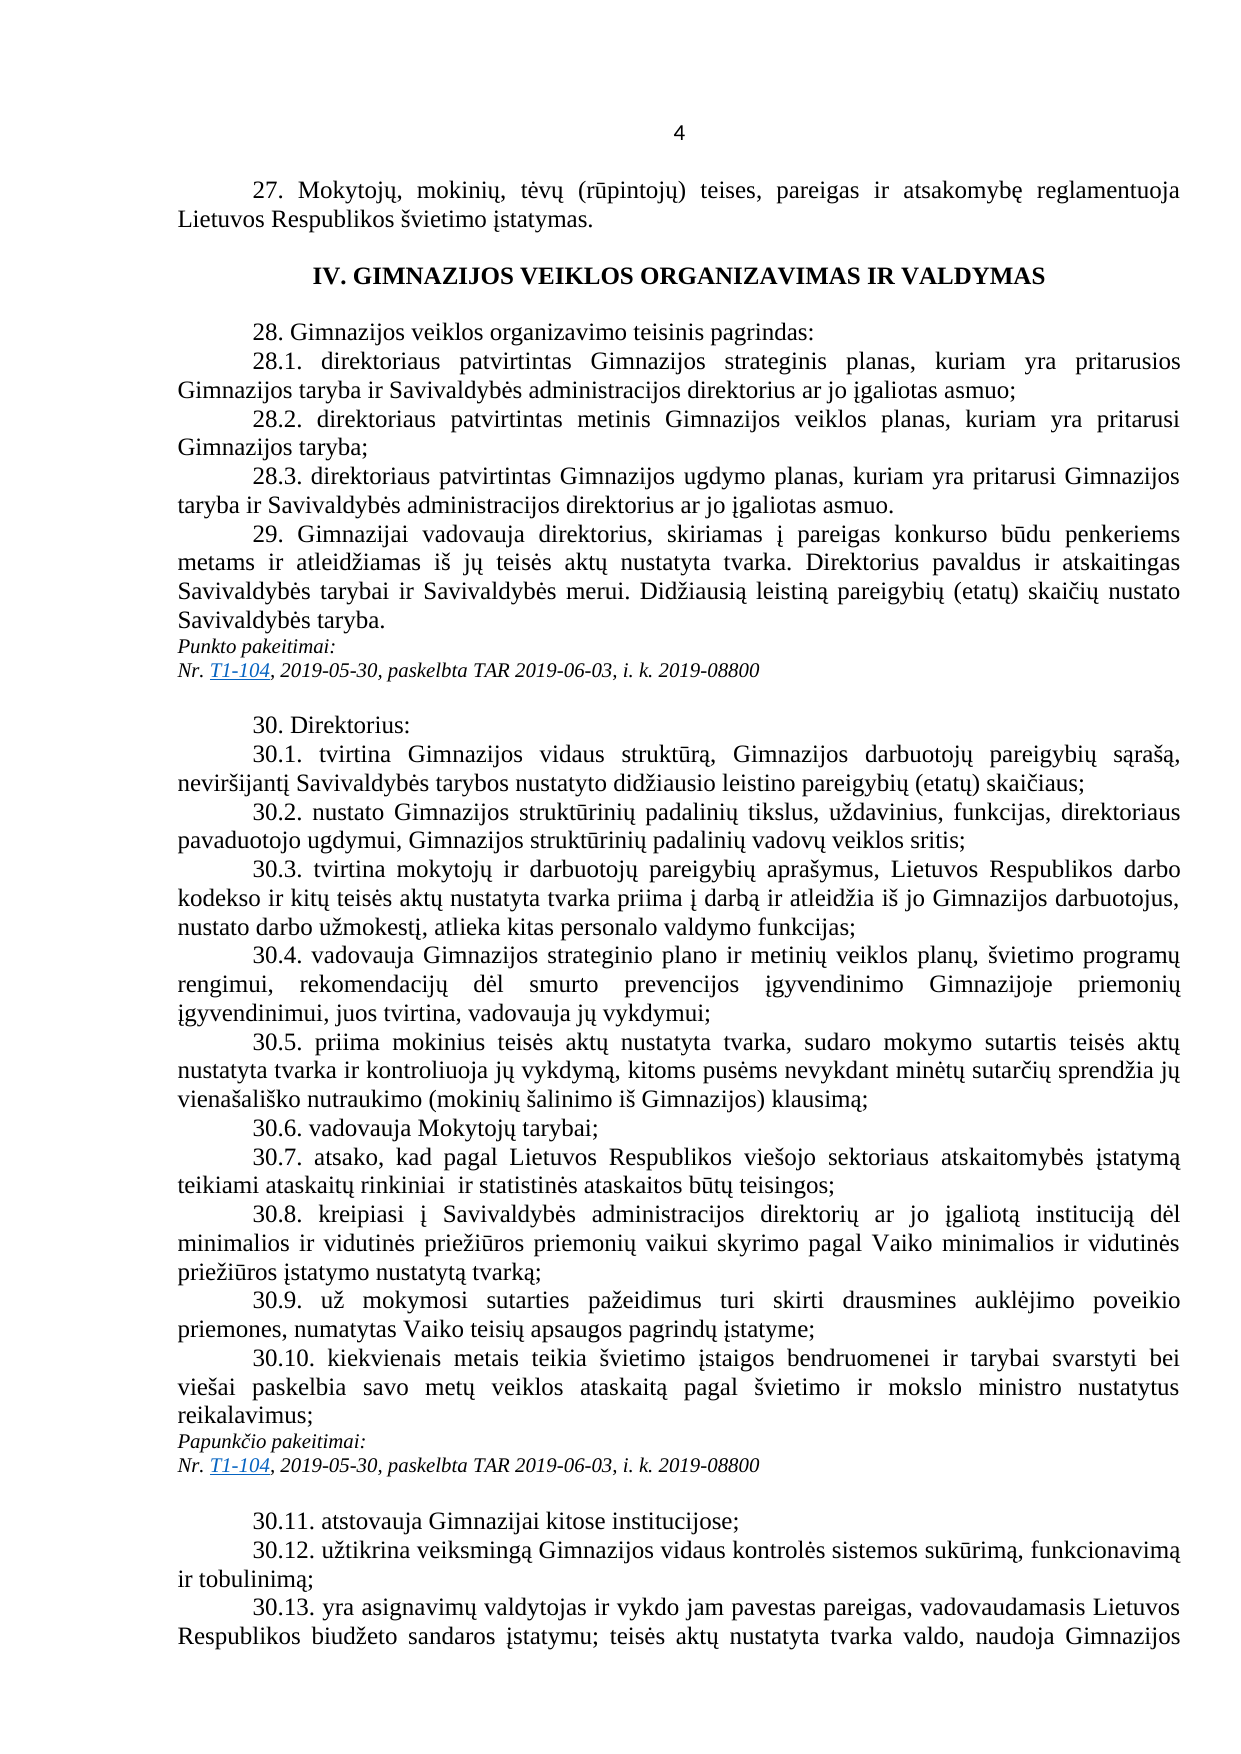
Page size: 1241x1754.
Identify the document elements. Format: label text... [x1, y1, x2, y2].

text Papunkčio pakeitimai: [177, 1429, 1181, 1453]
text 30.3. tvirtina mokytojų ir darbuotojų pareigybių aprašymus, Lietuvos Respublikos darbo kodekso ir kitų teisės aktų nustatyta tvarka priima į darbą ir atleidžia iš jo Gimnazijos darbuotojus, nustato darbo užmokestį, atlieka kitas personalo valdymo funkcijas; [177, 854, 1181, 941]
text 30.9. už mokymosi sutarties pažeidimus turi skirti drausmines auklėjimo poveikio priemones, numatytas Vaiko teisių apsaugos pagrindų įstatyme; [177, 1286, 1181, 1343]
text 30.13. yra asignavimų valdytojas ir vykdo jam pavestas pareigas, vadovaudamasis Lietuvos Respublikos biudžeto sandaros įstatymu; teisės aktų nustatyta tvarka valdo, naudoja Gimnazijos [177, 1592, 1181, 1650]
text Punkto pakeitimai: [177, 634, 1181, 658]
text 30. Direktorius: [177, 711, 1181, 739]
text 28.3. direktoriaus patvirtintas Gimnazijos ugdymo planas, kuriam yra pritarusi Gimnazijos taryba ir Savivaldybės administracijos direktorius ar jo įgaliotas asmuo. [177, 461, 1181, 519]
text 30.5. priima mokinius teisės aktų nustatyta tvarka, sudaro mokymo sutartis teisės aktų nustatyta tvarka ir kontroliuoja jų vykdymą, kitoms pusėms nevykdant minėtų sutarčių sprendžia jų vienašališko nutraukimo (mokinių šalinimo iš Gimnazijos) klausimą; [177, 1027, 1181, 1113]
text 28. Gimnazijos veiklos organizavimo teisinis pagrindas: [177, 317, 1181, 346]
text 30.7. atsako, kad pagal Lietuvos Respublikos viešojo sektoriaus atskaitomybės įstatymą teikiami ataskaitų rinkiniai ir statistinės ataskaitos būtų teisingos; [177, 1142, 1181, 1199]
text 30.10. kiekvienais metais teikia švietimo įstaigos bendruomenei ir tarybai svarstyti bei viešai paskelbia savo metų veiklos ataskaitą pagal švietimo ir mokslo ministro nustatytus reikalavimus; [177, 1343, 1181, 1429]
text 30.11. atstovauja Gimnazijai kitose institucijose; [177, 1506, 1181, 1535]
text 28.2. direktoriaus patvirtintas metinis Gimnazijos veiklos planas, kuriam yra pritarusi Gimnazijos taryba; [177, 404, 1181, 461]
text 30.12. užtikrina veiksmingą Gimnazijos vidaus kontrolės sistemos sukūrimą, funkcionavimą ir tobulinimą; [177, 1535, 1181, 1592]
text Nr. T1-104, 2019-05-30, paskelbta TAR 2019-06-03, i. k. 2019-08800 [177, 1453, 1181, 1477]
text 28.1. direktoriaus patvirtintas Gimnazijos strateginis planas, kuriam yra pritarusios Gimnazijos taryba ir Savivaldybės administracijos direktorius ar jo įgaliotas asmuo; [177, 346, 1181, 404]
text Nr. T1-104, 2019-05-30, paskelbta TAR 2019-06-03, i. k. 2019-08800 [177, 658, 1181, 682]
text 30.2. nustato Gimnazijos struktūrinių padalinių tikslus, uždavinius, funkcijas, direktoriaus pavaduotojo ugdymui, Gimnazijos struktūrinių padalinių vadovų veiklos sritis; [177, 797, 1181, 854]
text 30.8. kreipiasi į Savivaldybės administracijos direktorių ar jo įgaliotą instituciją dėl minimalios ir vidutinės priežiūros priemonių vaikui skyrimo pagal Vaiko minimalios ir vidutinės priežiūros įstatymo nustatytą tvarką; [177, 1199, 1181, 1286]
text 30.4. vadovauja Gimnazijos strateginio plano ir metinių veiklos planų, švietimo programų rengimui, rekomendacijų dėl smurto prevencijos įgyvendinimo Gimnazijoje priemonių įgyvendinimui, juos tvirtina, vadovauja jų vykdymui; [177, 941, 1181, 1027]
text IV. GIMNAZIJOS VEIKLOS ORGANIZAVIMAS IR VALDYMAS [177, 261, 1181, 290]
text 30.6. vadovauja Mokytojų tarybai; [177, 1113, 1181, 1142]
text 30.1. tvirtina Gimnazijos vidaus struktūrą, Gimnazijos darbuotojų pareigybių sąrašą, neviršijantį Savivaldybės tarybos nustatyto didžiausio leistino pareigybių (etatų) skaičiaus; [177, 739, 1181, 797]
text 29. Gimnazijai vadovauja direktorius, skiriamas į pareigas konkurso būdu penkeriems metams ir atleidžiamas iš jų teisės aktų nustatyta tvarka. Direktorius pavaldus ir atskaitingas Savivaldybės tarybai ir Savivaldybės merui. Didžiausią leistiną pareigybių (etatų) skaičių nustato Savivaldybės taryba. [177, 519, 1181, 634]
text 27. Mokytojų, mokinių, tėvų (rūpintojų) teises, pareigas ir atsakomybę reglamentuoja Lietuvos Respublikos švietimo įstatymas. [177, 175, 1181, 232]
